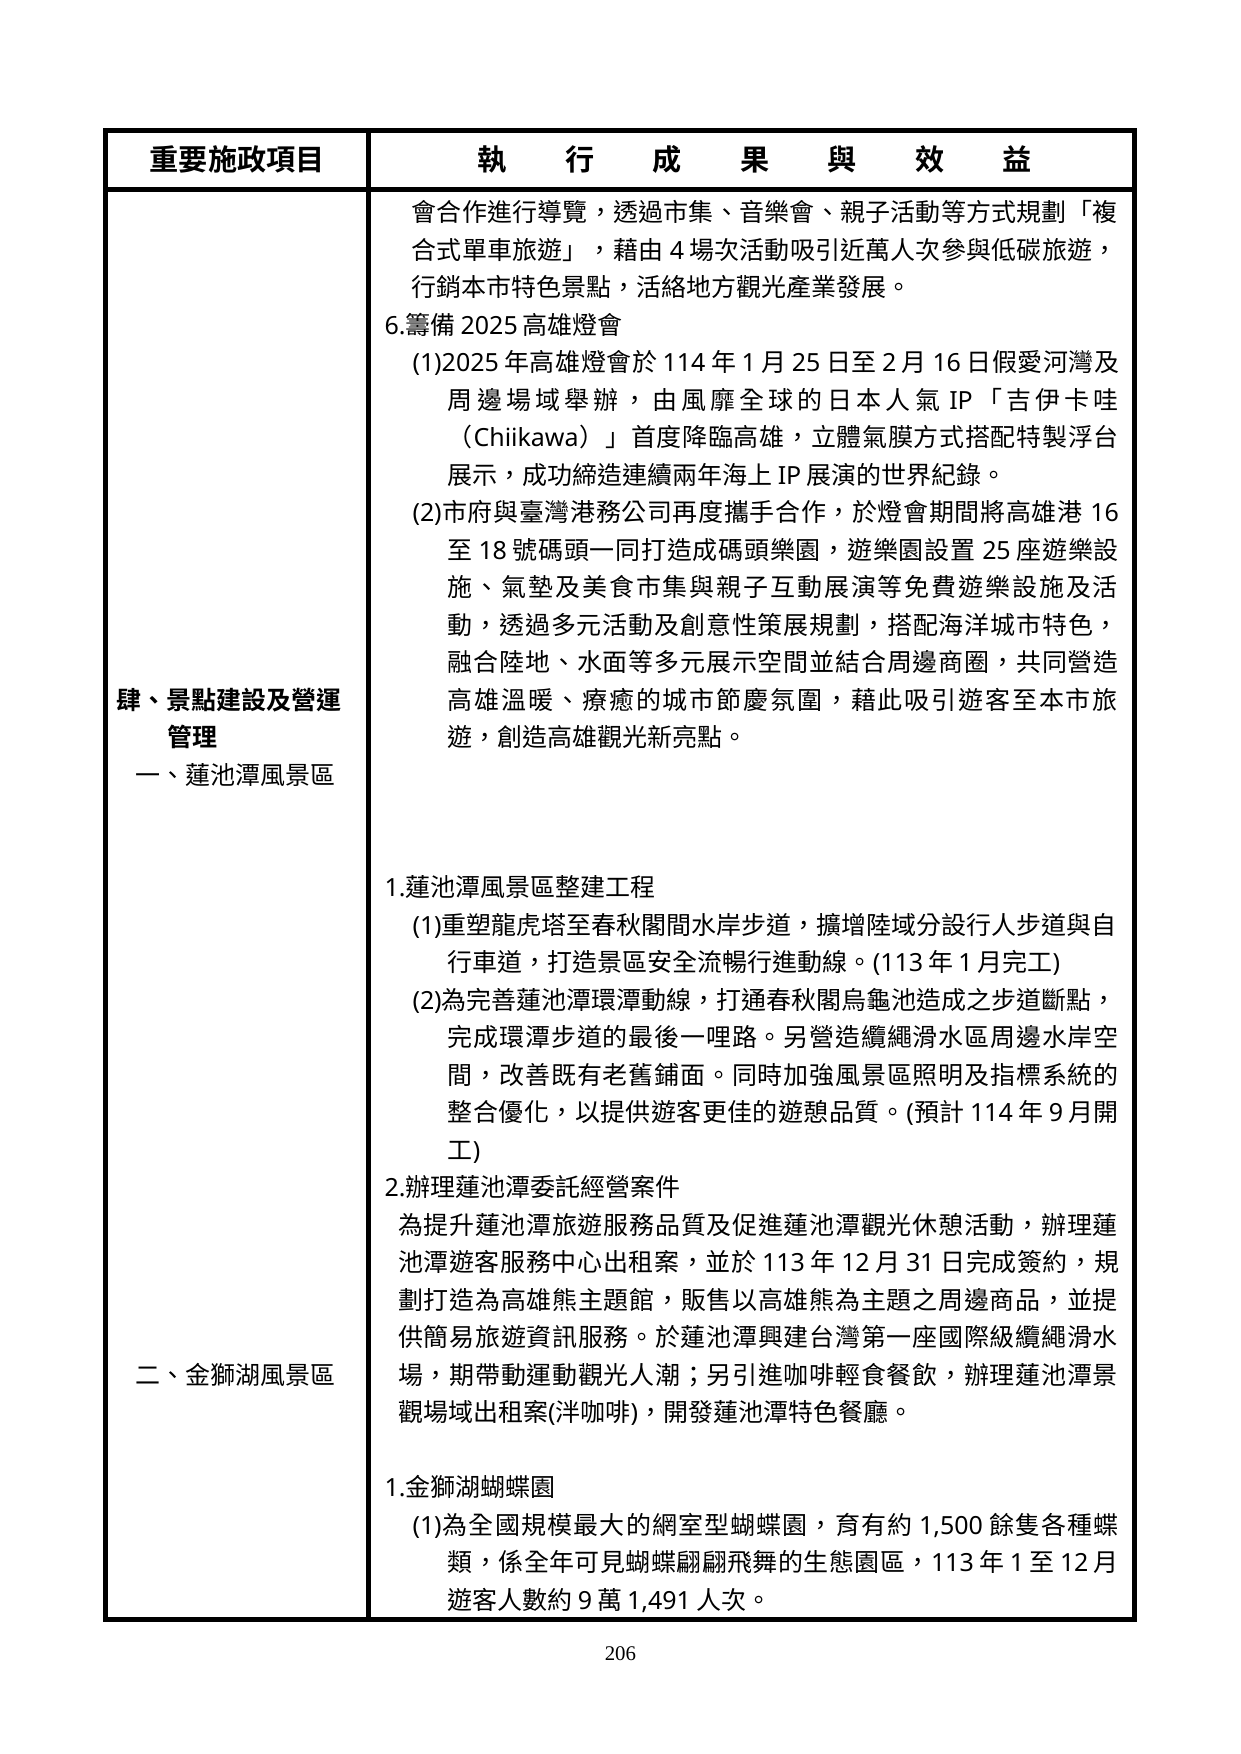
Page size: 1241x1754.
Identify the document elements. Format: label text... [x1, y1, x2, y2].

table_header 重要施政項目 [108, 133, 366, 187]
table_cell 肆、景點建設及營運管理 一、蓮池潭風景區 二、金獅湖風景區 [108, 192, 366, 1617]
table_header 執 行 成 果 與 效 益 [371, 133, 1132, 187]
table_cell 會合作進行導覽，透過市集、音樂會、親子活動等方式規劃「複合式單車旅遊」，藉由4場次活動吸引近萬人次參與低碳旅遊，行銷本市特色景點，活絡地方觀光產業發展。 6.籌備2025高雄燈會 (1)2025年高雄燈會於114年1月25日至2月16日假愛河灣及周邊場域舉辦，由風靡全球的日本人氣IP「吉伊卡哇（Chiikawa）」首度降臨高雄，立體氣膜方式搭配特製浮台展示，成功締造連續兩年海上IP展演的世界紀錄。 (2)市府與臺灣港務公司再度攜手合作，於燈會期間將高雄港16至18號碼頭一同打造成碼頭樂園，遊樂園設置25座遊樂設施、氣墊及美食市集與親子互動展演等免費遊樂設施及活動，透過多元活動及創意性策展規劃，搭配海洋城市特色，融合陸地、水面等多元展示空間並結合周邊商圈，共同營造高雄溫暖、療癒的城市節慶氛圍，藉此吸引遊客至本市旅遊，創造高雄觀光新亮點。 1.蓮池潭風景區整建工程 (1)重塑龍虎塔至春秋閣間水岸步道，擴增陸域分設行人步道與自行車道，打造景區安全流暢行進動線。(113年1月完工) (2)為完善蓮池潭環潭動線，打通春秋閣烏龜池造成之步道斷點，完成環潭步道的最後一哩路。另營造纜繩滑水區周邊水岸空間，改善既有老舊鋪面。同時加強風景區照明及指標系統的整合優化，以提供遊客更佳的遊憩品質。(預計114年9月開工) 2.辦理蓮池潭委託經營案件 為提升蓮池潭旅遊服務品質及促進蓮池潭觀光休憩活動，辦理蓮池潭遊客服務中心出租案，並於113年12月31日完成簽約，規劃打造為高雄熊主題館，販售以高雄熊為主題之周邊商品，並提供簡易旅遊資訊服務。於蓮池潭興建台灣第一座國際級纜繩滑水場，期帶動運動觀光人潮；另引進咖啡輕食餐飲，辦理蓮池潭景觀場域出租案(泮咖啡)，開發蓮池潭特色餐廳。 1.金獅湖蝴蝶園 (1)為全國規模最大的網室型蝴蝶園，育有約1,500餘隻各種蝶類，係全年可見蝴蝶翩翩飛舞的生態園區，113年1至12月遊客人數約9萬1,491人次。 [371, 192, 1132, 1617]
